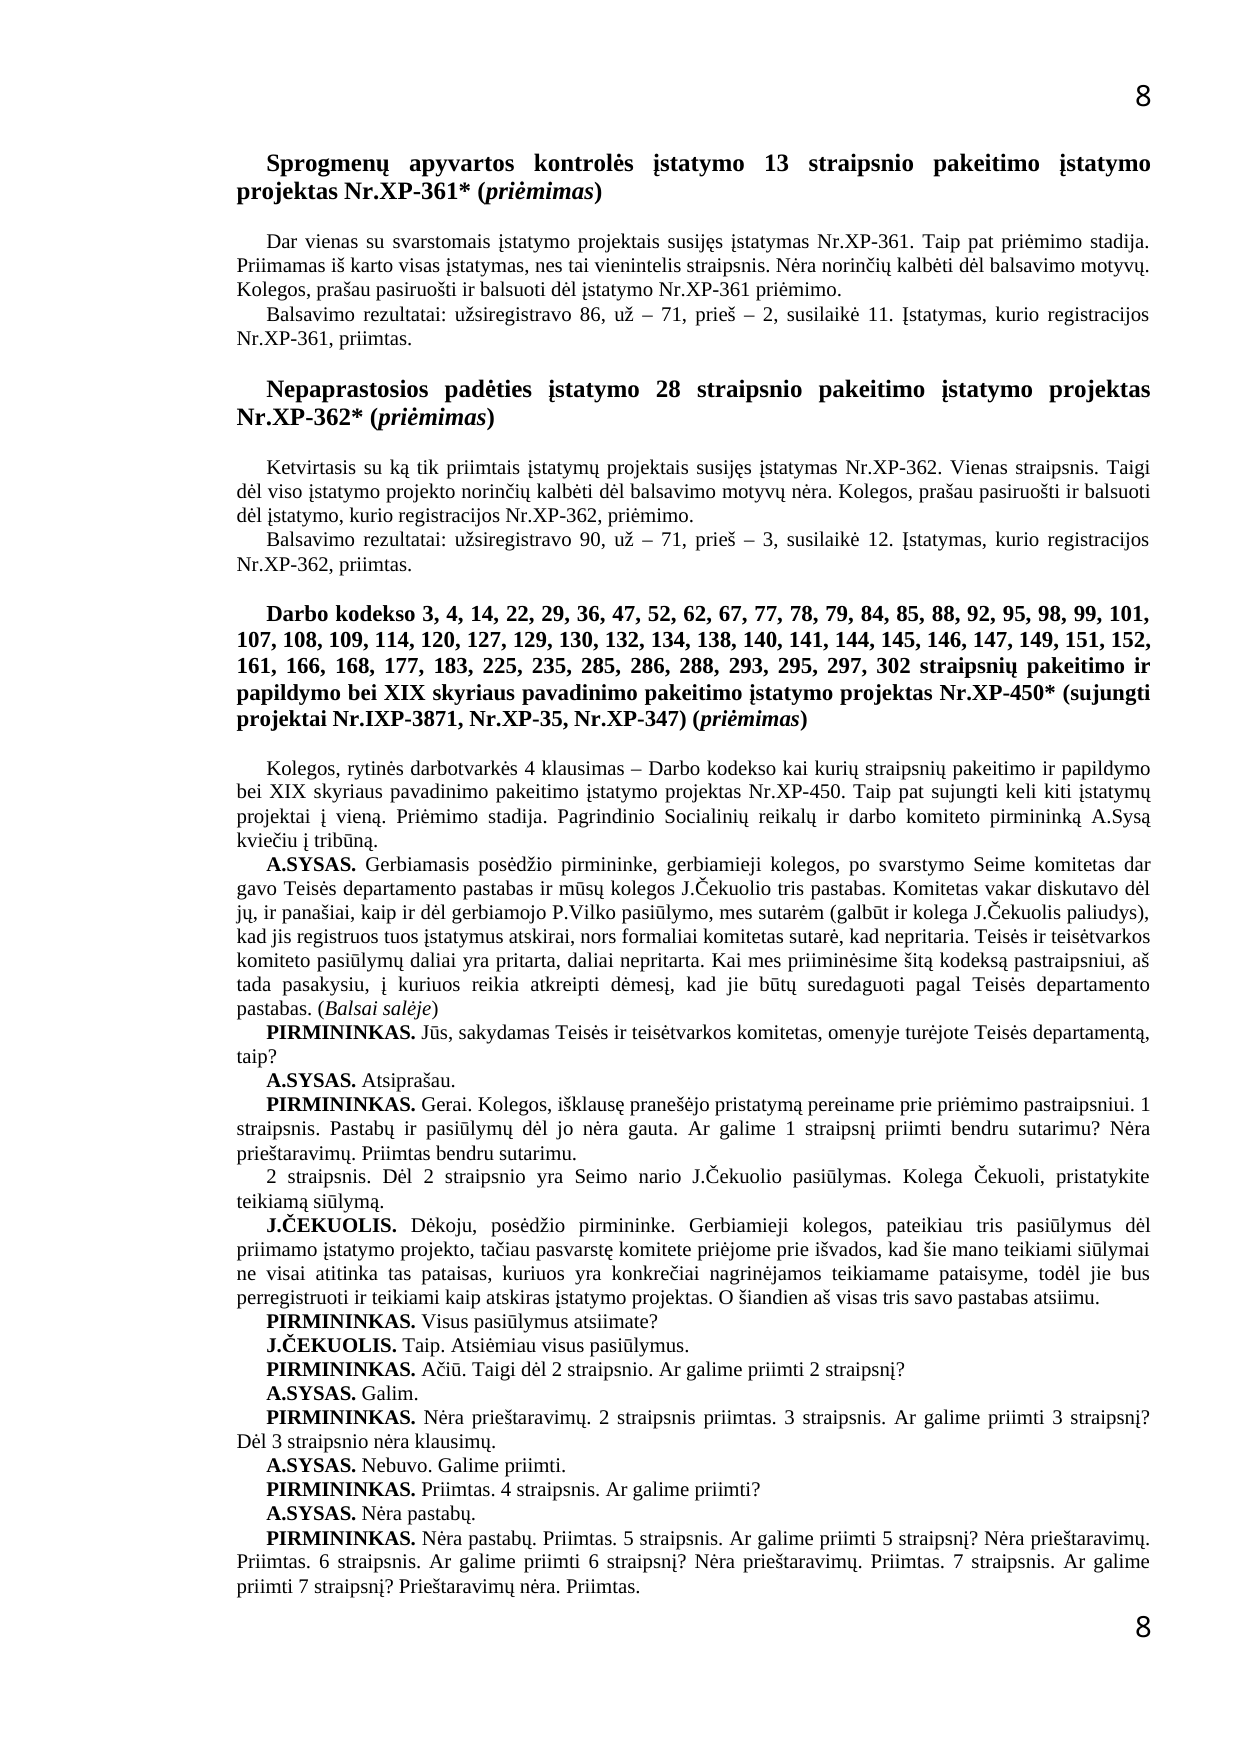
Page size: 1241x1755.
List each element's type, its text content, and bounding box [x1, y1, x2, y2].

text Sprogmenų apyvartos kontrolės įstatymo 13 straipsnio pakeitimo įstatymo projektas Nr.XP-361* (priėmimas) [236, 148, 1152, 205]
text PIRMININKAS. Visus pasiūlymus atsiimate? [236, 1309, 1152, 1333]
text Kolegos, rytinės darbotvarkės 4 klausimas – Darbo kodekso kai kurių straipsnių pakeitimo ir papildymo bei XIX skyriaus pavadinimo pakeitimo įstatymo projektas Nr.XP-450. Taip pat sujungti keli kiti įstatymų projektai į vieną. Priėmimo stadija. Pagrindinio Socialinių reikalų ir darbo komiteto pirmininką A.Sysą kviečiu į tribūną. [236, 755, 1152, 852]
text PIRMININKAS. Priimtas. 4 straipsnis. Ar galime priimti? [236, 1477, 1152, 1501]
text PIRMININKAS. Nėra pastabų. Priimtas. 5 straipsnis. Ar galime priimti 5 straipsnį? Nėra prieštaravimų. Priimtas. 6 straipsnis. Ar galime priimti 6 straipsnį? Nėra prieštaravimų. Priimtas. 7 straipsnis. Ar galime priimti 7 straipsnį? Prieštaravimų nėra. Priimtas. [236, 1525, 1152, 1598]
text A.SYSAS. Galim. [236, 1381, 1152, 1405]
text J.ČEKUOLIS. Dėkoju, posėdžio pirmininke. Gerbiamieji kolegos, pateikiau tris pasiūlymus dėl priimamo įstatymo projekto, tačiau pasvarstę komitete priėjome prie išvados, kad šie mano teikiami siūlymai ne visai atitinka tas pataisas, kuriuos yra konkrečiai nagrinėjamos teikiamame pataisyme, todėl jie bus perregistruoti ir teikiami kaip atskiras įstatymo projektas. O šiandien aš visas tris savo pastabas atsiimu. [236, 1213, 1152, 1309]
text Balsavimo rezultatai: užsiregistravo 86, už – 71, prieš – 2, susilaikė 11. Įstatymas, kurio registracijos Nr.XP-361, priimtas. [236, 301, 1152, 349]
text Nepaprastosios padėties įstatymo 28 straipsnio pakeitimo įstatymo projektas Nr.XP-362* (priėmimas) [236, 374, 1152, 431]
text PIRMININKAS. Gerai. Kolegos, išklausę pranešėjo pristatymą pereiname prie priėmimo pastraipsniui. 1 straipsnis. Pastabų ir pasiūlymų dėl jo nėra gauta. Ar galime 1 straipsnį priimti bendru sutarimu? Nėra prieštaravimų. Priimtas bendru sutarimu. [236, 1092, 1152, 1164]
text A.SYSAS. Gerbiamasis posėdžio pirmininke, gerbiamieji kolegos, po svarstymo Seime komitetas dar gavo Teisės departamento pastabas ir mūsų kolegos J.Čekuolio tris pastabas. Komitetas vakar diskutavo dėl jų, ir panašiai, kaip ir dėl gerbiamojo P.Vilko pasiūlymo, mes sutarėm (galbūt ir kolega J.Čekuolis paliudys), kad jis registruos tuos įstatymus atskirai, nors formaliai komitetas sutarė, kad nepritaria. Teisės ir teisėtvarkos komiteto pasiūlymų daliai yra pritarta, daliai nepritarta. Kai mes priiminėsime šitą kodeksą pastraipsniui, aš tada pasakysiu, į kuriuos reikia atkreipti dėmesį, kad jie būtų suredaguoti pagal Teisės departamento pastabas. (Balsai salėje) [236, 852, 1152, 1020]
text J.ČEKUOLIS. Taip. Atsiėmiau visus pasiūlymus. [236, 1333, 1152, 1357]
text Ketvirtasis su ką tik priimtais įstatymų projektais susijęs įstatymas Nr.XP-362. Vienas straipsnis. Taigi dėl viso įstatymo projekto norinčių kalbėti dėl balsavimo motyvų nėra. Kolegos, prašau pasiruošti ir balsuoti dėl įstatymo, kurio registracijos Nr.XP-362, priėmimo. [236, 455, 1152, 527]
text Dar vienas su svarstomais įstatymo projektais susijęs įstatymas Nr.XP-361. Taip pat priėmimo stadija. Priimamas iš karto visas įstatymas, nes tai vienintelis straipsnis. Nėra norinčių kalbėti dėl balsavimo motyvų. Kolegos, prašau pasiruošti ir balsuoti dėl įstatymo Nr.XP-361 priėmimo. [236, 229, 1152, 301]
text 2 straipsnis. Dėl 2 straipsnio yra Seimo nario J.Čekuolio pasiūlymas. Kolega Čekuoli, pristatykite teikiamą siūlymą. [236, 1164, 1152, 1213]
text PIRMININKAS. Jūs, sakydamas Teisės ir teisėtvarkos komitetas, omenyje turėjote Teisės departamentą, taip? [236, 1020, 1152, 1068]
text A.SYSAS. Nebuvo. Galime priimti. [236, 1453, 1152, 1477]
text Balsavimo rezultatai: užsiregistravo 90, už – 71, prieš – 3, susilaikė 12. Įstatymas, kurio registracijos Nr.XP-362, priimtas. [236, 527, 1152, 576]
text A.SYSAS. Nėra pastabų. [236, 1501, 1152, 1525]
text PIRMININKAS. Ačiū. Taigi dėl 2 straipsnio. Ar galime priimti 2 straipsnį? [236, 1357, 1152, 1381]
text Darbo kodekso 3, 4, 14, 22, 29, 36, 47, 52, 62, 67, 77, 78, 79, 84, 85, 88, 92, 95, 98, 99, 101, 107, 108, 109, 114, 120, 127, 129, 130, 132, 134, 138, 140, 141, 144, 145, 146, 147, 149, 151, 152, 161, 166, 168, 177, 183, 225, 235, 285, 286, 288, 293, 295, 297, 302 straipsnių pakeitimo ir papildymo bei XIX skyriaus pavadinimo pakeitimo įstatymo projektas Nr.XP-450* (sujungti projektai Nr.IXP-3871, Nr.XP-35, Nr.XP-347) (priėmimas) [236, 599, 1152, 731]
text A.SYSAS. Atsiprašau. [236, 1068, 1152, 1092]
text PIRMININKAS. Nėra prieštaravimų. 2 straipsnis priimtas. 3 straipsnis. Ar galime priimti 3 straipsnį? Dėl 3 straipsnio nėra klausimų. [236, 1405, 1152, 1453]
